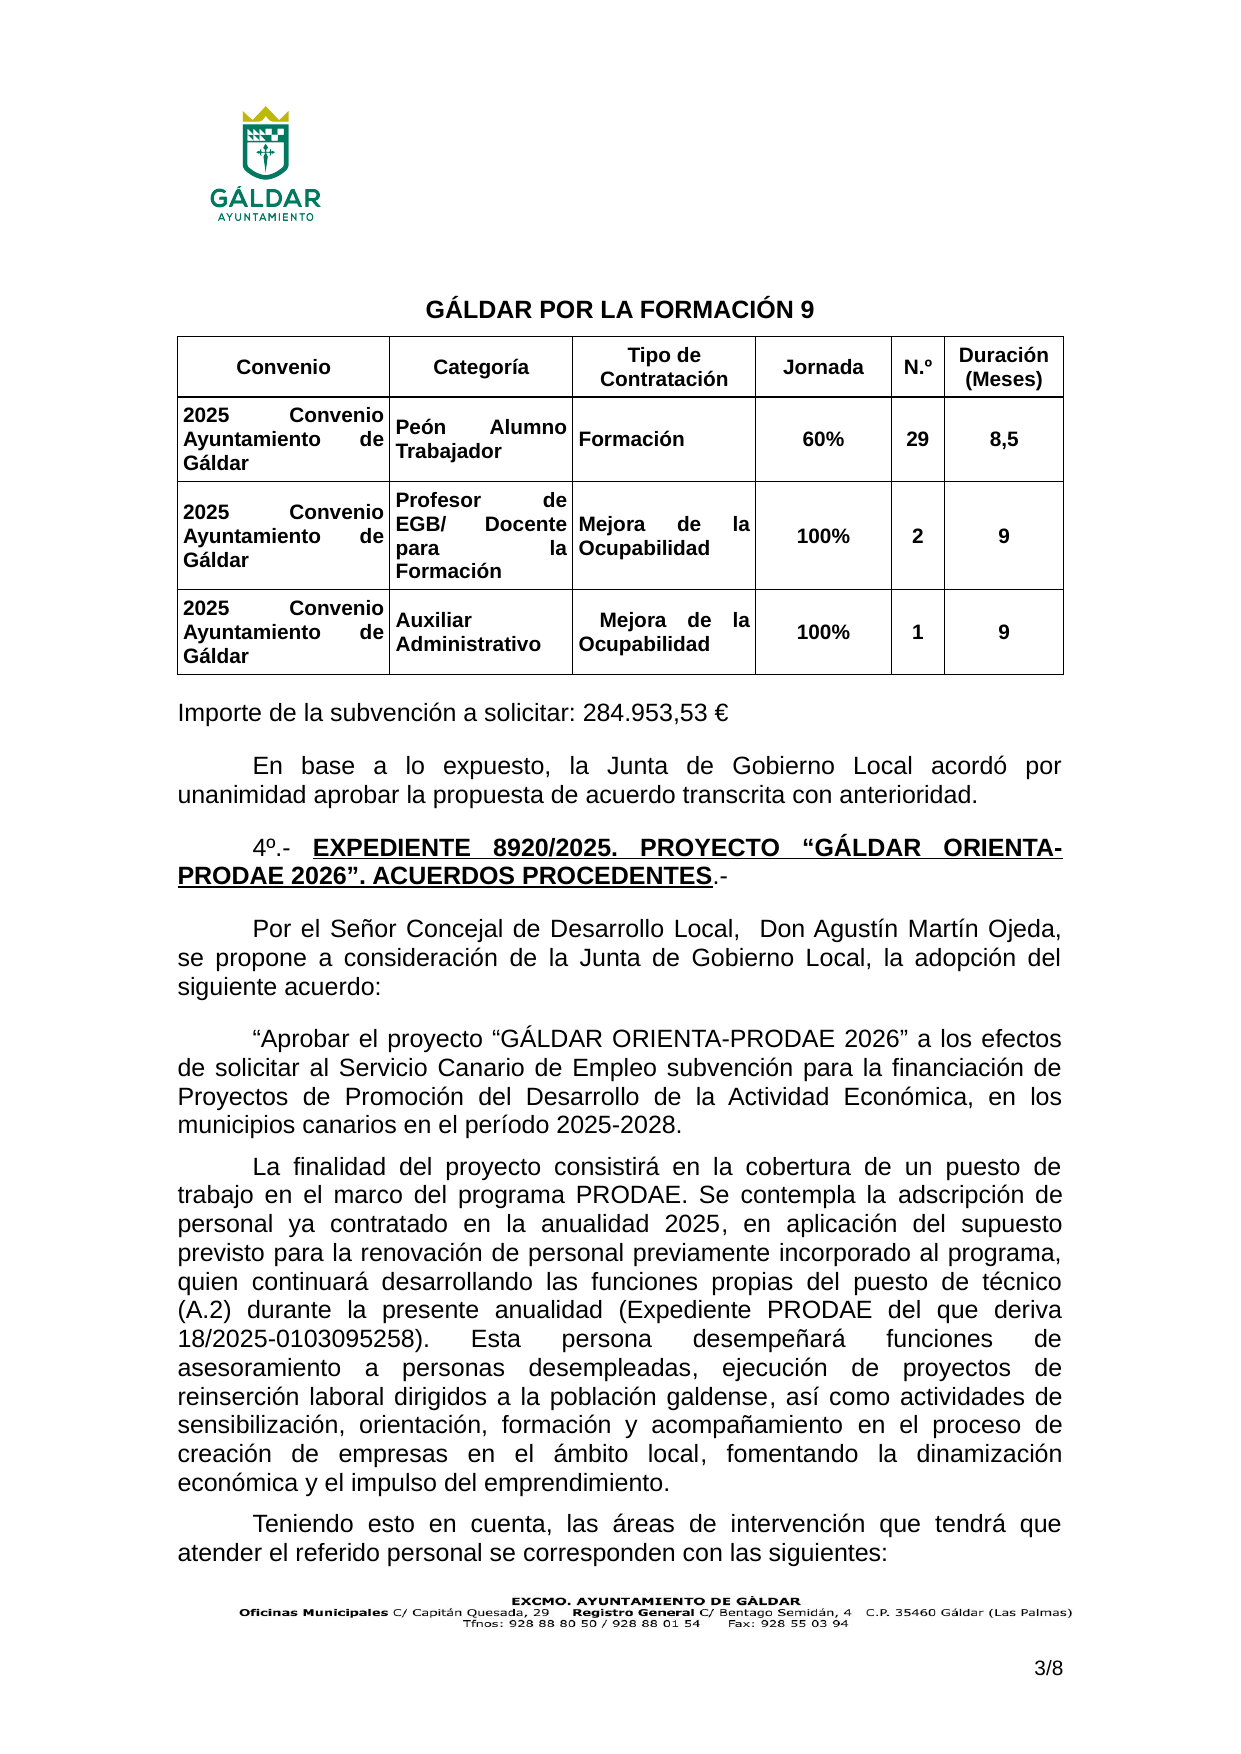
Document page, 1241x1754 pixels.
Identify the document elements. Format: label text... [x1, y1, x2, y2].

table_cell 60% [756, 398, 891, 481]
text Por el Señor Concejal de Desarrollo Local, Don Agustín Martín Ojeda, se propone a consideración de la Junta de Gobierno Local, la adopción del siguiente acuerdo: [177, 914, 1063, 1000]
table_cell 2 [892, 482, 944, 589]
text 4º.- EXPEDIENTE 8920/2025. PROYECTO “GÁLDAR ORIENTA-PRODAE 2026”. ACUERDOS PROCEDENTES.- [177, 833, 1063, 890]
picture [249, 1596, 1073, 1628]
table_cell 2025 Convenio Ayuntamiento de Gáldar [178, 398, 389, 481]
table_cell 2025 Convenio Ayuntamiento de Gáldar [178, 482, 389, 589]
table_header Convenio [178, 337, 389, 396]
text Teniendo esto en cuenta, las áreas de intervención que tendrá que atender el referido personal se corresponden con las siguientes: [177, 1509, 1063, 1567]
table_cell Profesor de EGB/ Docente para la Formación [390, 482, 572, 589]
table_header Tipo de Contratación [573, 337, 755, 396]
text En base a lo expuesto, la Junta de Gobierno Local acordó por unanimidad aprobar la propuesta de acuerdo transcrita con anterioridad. [177, 751, 1063, 809]
table_cell Mejora de la Ocupabilidad [573, 482, 755, 589]
table_cell 1 [892, 590, 944, 673]
picture [189, 77, 341, 258]
table_cell 9 [945, 590, 1063, 673]
table_header Jornada [756, 337, 891, 396]
table_header Duración (Meses) [945, 337, 1063, 396]
table_header N.º [892, 337, 944, 396]
text Importe de la subvención a solicitar: 284.953,53 € [177, 698, 1063, 727]
text La finalidad del proyecto consistirá en la cobertura de un puesto de trabajo en el marco del programa PRODAE. Se contempla la adscripción de personal ya contratado en la anualidad 2025, en aplicación del supuesto previsto para la renovación de personal previamente incorporado al programa, quien continuará desarrollando las funciones propias del puesto de técnico (A.2) durante la presente anualidad (Expediente PRODAE del que deriva 18/2025-0103095258). Esta persona desempeñará funciones de asesoramiento a personas desempleadas, ejecución de proyectos de reinserción laboral dirigidos a la población galdense, así como actividades de sensibilización, orientación, formación y acompañamiento en el proceso de creación de empresas en el ámbito local, fomentando la dinamización económica y el impulso del emprendimiento. [177, 1152, 1063, 1497]
table_cell 2025 Convenio Ayuntamiento de Gáldar [178, 590, 389, 673]
table_cell 100% [756, 482, 891, 589]
table_cell Mejora de la Ocupabilidad [573, 590, 755, 673]
table_cell Auxiliar Administrativo [390, 590, 572, 673]
table_cell 8,5 [945, 398, 1063, 481]
table_cell Formación [573, 398, 755, 481]
table_cell 100% [756, 590, 891, 673]
table_cell Peón Alumno Trabajador [390, 398, 572, 481]
text “Aprobar el proyecto “GÁLDAR ORIENTA-PRODAE 2026” a los efectos de solicitar al Servicio Canario de Empleo subvención para la financiación de Proyectos de Promoción del Desarrollo de la Actividad Económica, en los municipios canarios en el período 2025-2028. [177, 1024, 1063, 1139]
table_header Categoría [390, 337, 572, 396]
text GÁLDAR POR LA FORMACIÓN 9 [177, 295, 1063, 323]
table_cell 9 [945, 482, 1063, 589]
table_cell 29 [892, 398, 944, 481]
